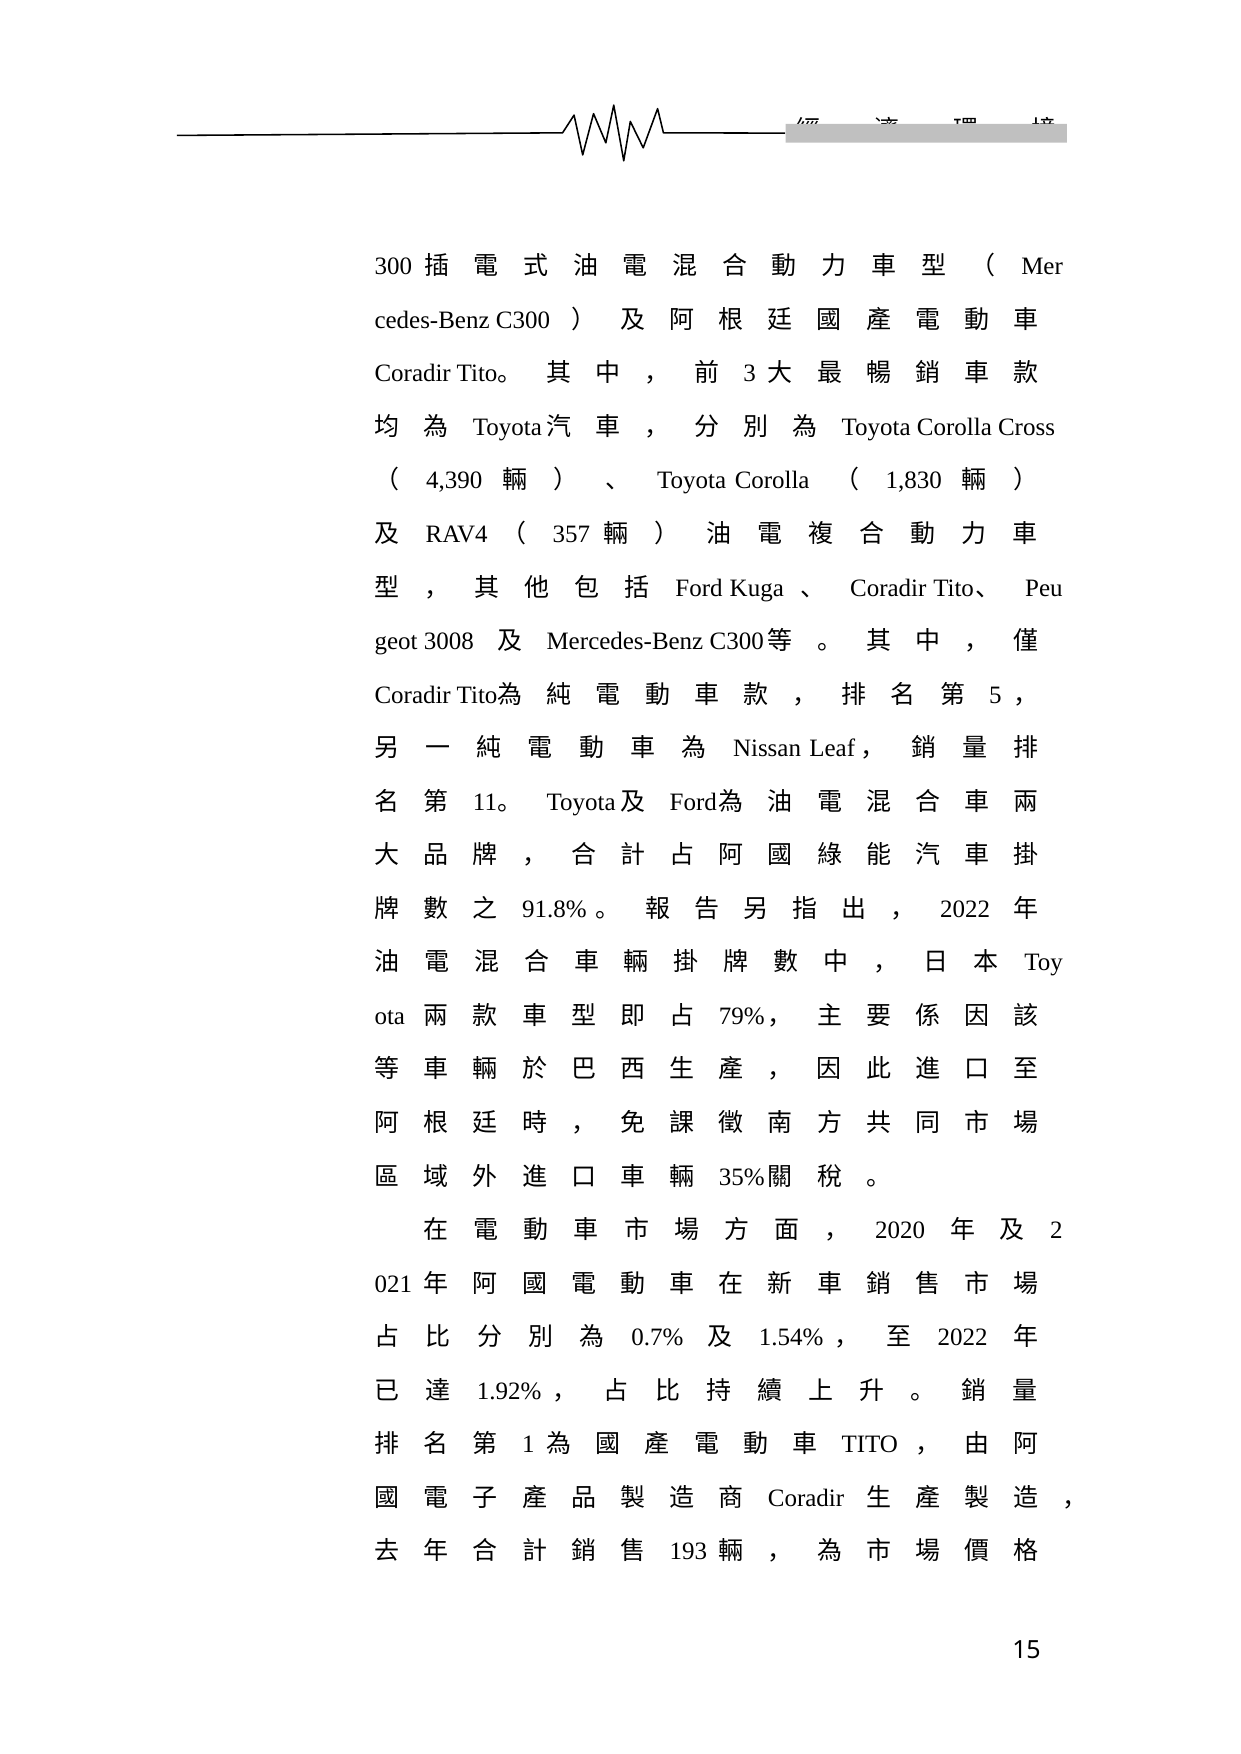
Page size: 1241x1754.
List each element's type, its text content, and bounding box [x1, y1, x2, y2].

text （4）阿根廷2022年油電混合車及電動車銷售量較2021年成長33%：依據阿根廷汽車經銷商協會（ACARA）報告顯示，去（2022）年阿根廷混合動力車及電動車銷售量總計為7,849輛，較2021年成長33%，與2020年相比，大幅成長231.9%，創歷史新高。其中，7,588輛為混合動力車，260輛為純電動車，且去年此類汽車車款市場供應量增加，在前10大暢銷車款中，有3款係2022年才開始銷售，包括寶獅3008油電車款（Peugeot 3008 híbrido）、賓士C300插電式油電混合動力車型（Mercedes-Benz C300）及阿根廷國產電動車Coradir Tito。其中，前3大最暢銷車款均為Toyota汽車，分別為Toyota Corolla Cross（4,390輛）、Toyota Corolla（1,830輛）及RAV4（357輛）油電複合動力車型，其他包括Ford Kuga、Coradir Tito、Peugeot 3008及Mercedes-Benz C300等。其中，僅Coradir Tito為純電動車款，排名第5，另一純電動車為Nissan Leaf，銷量排名第11。Toyota及Ford為油電混合車兩大品牌，合計占阿國綠能汽車掛牌數之91.8%。報告另指出，2022年油電混合車輛掛牌數中，日本Toyota兩款車型即占79%，主要係因該等車輛於巴西生產，因此進口至阿根廷時，免課徵南方共同市場區域外進口車輛35%關稅。 [301, 237, 1063, 1201]
text 在電動車市場方面，2020年及2021年阿國電動車在新車銷售市場占比分別為0.7%及1.54%，至2022年已達1.92%，占比持續上升。銷量排名第1為國產電動車TITO，由阿國電子產品製造商Coradir生產製造，去年合計銷售193輛，為市場價格最便宜之車款，惟僅能行駛於市區，無法在高速公路上行駛。其次為Nissan公司出廠之Leaf電動車款，共計銷售37輛；雷諾汽車（Renault）推出之Kangoo Z.E.電動廂型車則名列第3，去年掛牌數合計32輛。其他尚包括由阿國汽車公司Sero Electric產製之輕型電動車及奧迪（Audi）公司推出之E-Tron純電車系等車款。 [362, 1201, 1063, 1576]
